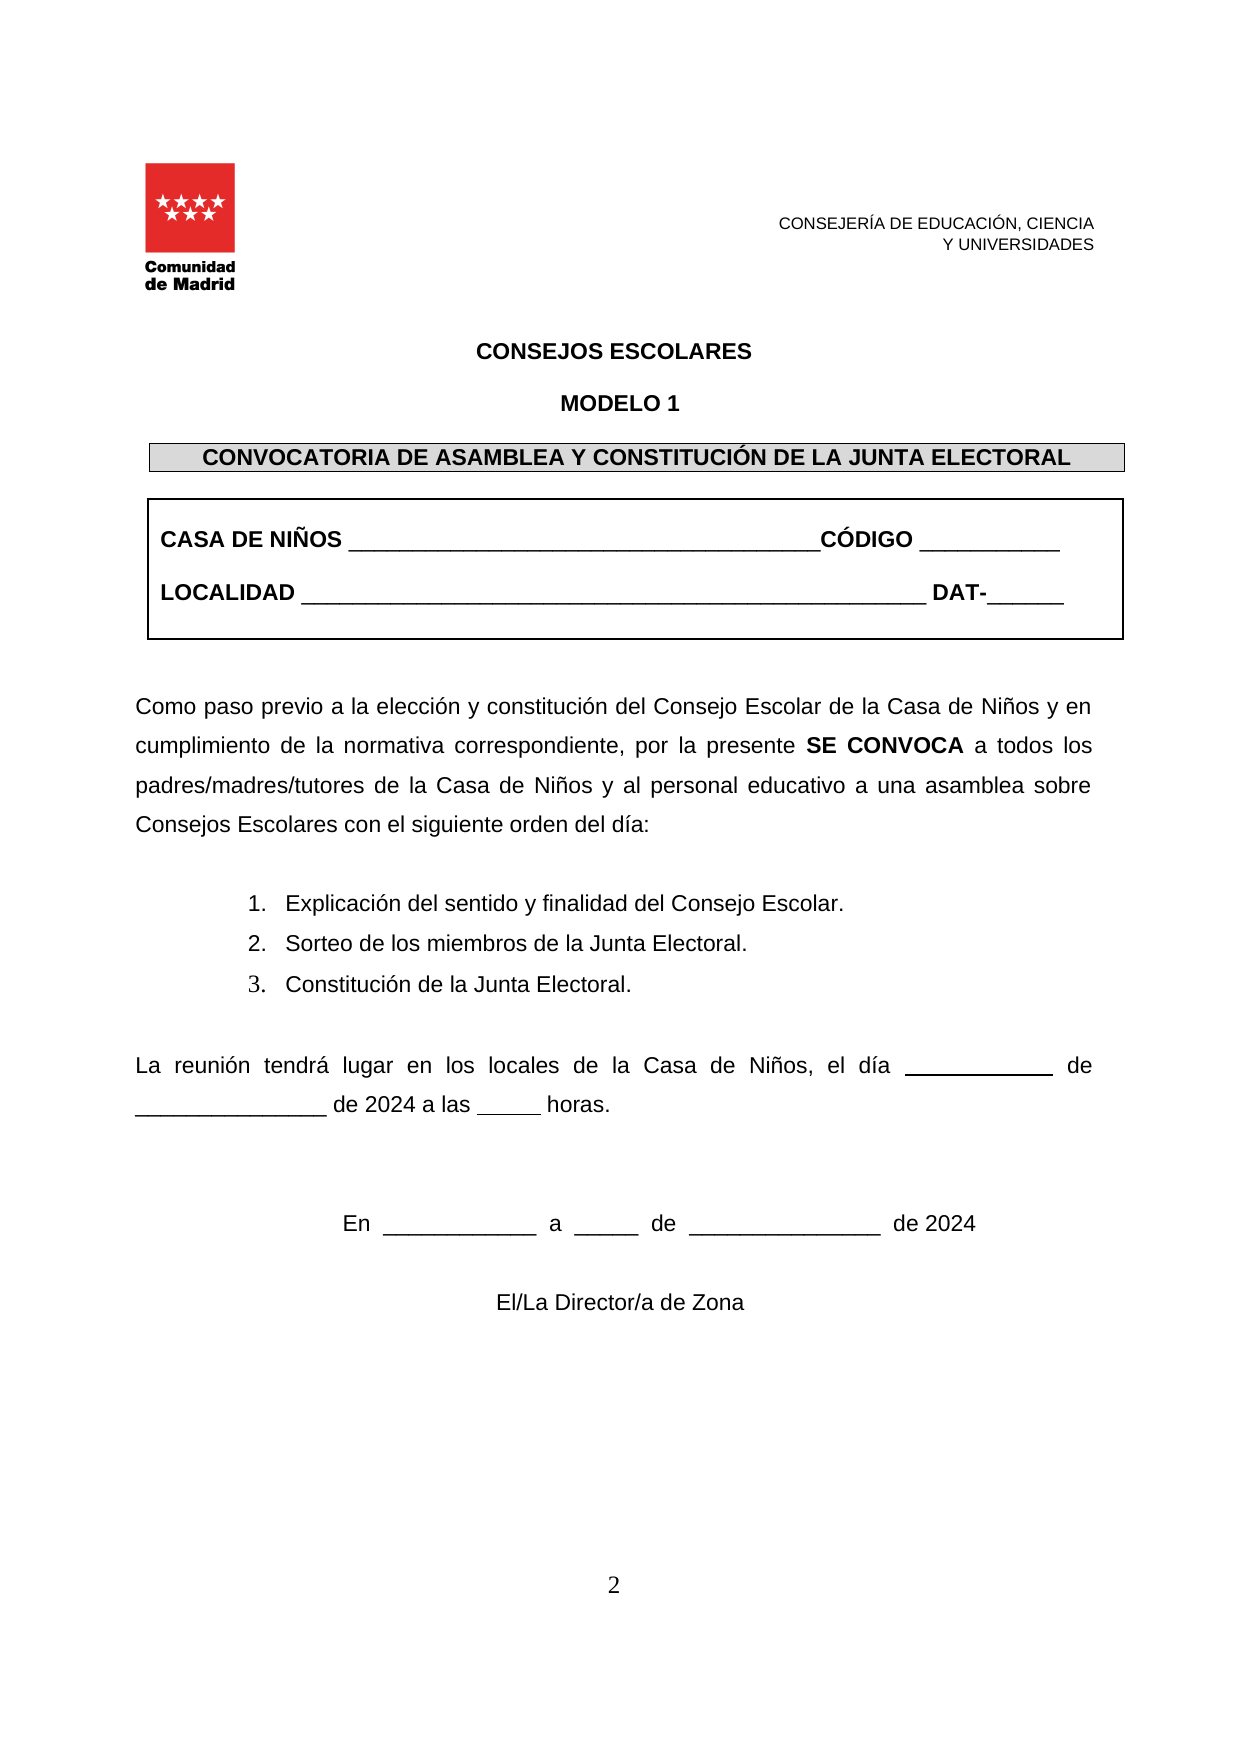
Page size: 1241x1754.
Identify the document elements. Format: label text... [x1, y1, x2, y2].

table_header CASA DE NIÑOS _____________________________________CÓDIGO ___________ LOCALIDAD _________________________________________________ DAT-______ [149, 500, 1122, 638]
text En ____________ a _____ de _______________ de 2024 [135, 1209, 1092, 1236]
text CONSEJOS ESCOLARES [135, 338, 1092, 364]
list Sorteo de los miembros de la Junta Electoral. [248, 929, 1092, 956]
text La reunión tendrá lugar en los locales de la Casa de Niños, el día de _______________ de 2024 a las horas. [135, 1052, 1092, 1117]
table_header CONVOCATORIA DE ASAMBLEA Y CONSTITUCIÓN DE LA JUNTA ELECTORAL [150, 444, 1124, 471]
text Como paso previo a la elección y constitución del Consejo Escolar de la Casa de Niños y en cumplimiento de la normativa correspondiente, por la presente SE CONVOCA a todos los padres/madres/tutores de la Casa de Niños y al personal educativo a una asamblea sobre Consejos Escolares con el siguiente orden del día: [135, 693, 1092, 837]
list Explicación del sentido y finalidad del Consejo Escolar. [248, 890, 1092, 916]
list Constitución de la Junta Electoral. [248, 969, 1092, 998]
text El/La Director/a de Zona [135, 1288, 1092, 1315]
text MODELO 1 [135, 390, 1092, 417]
